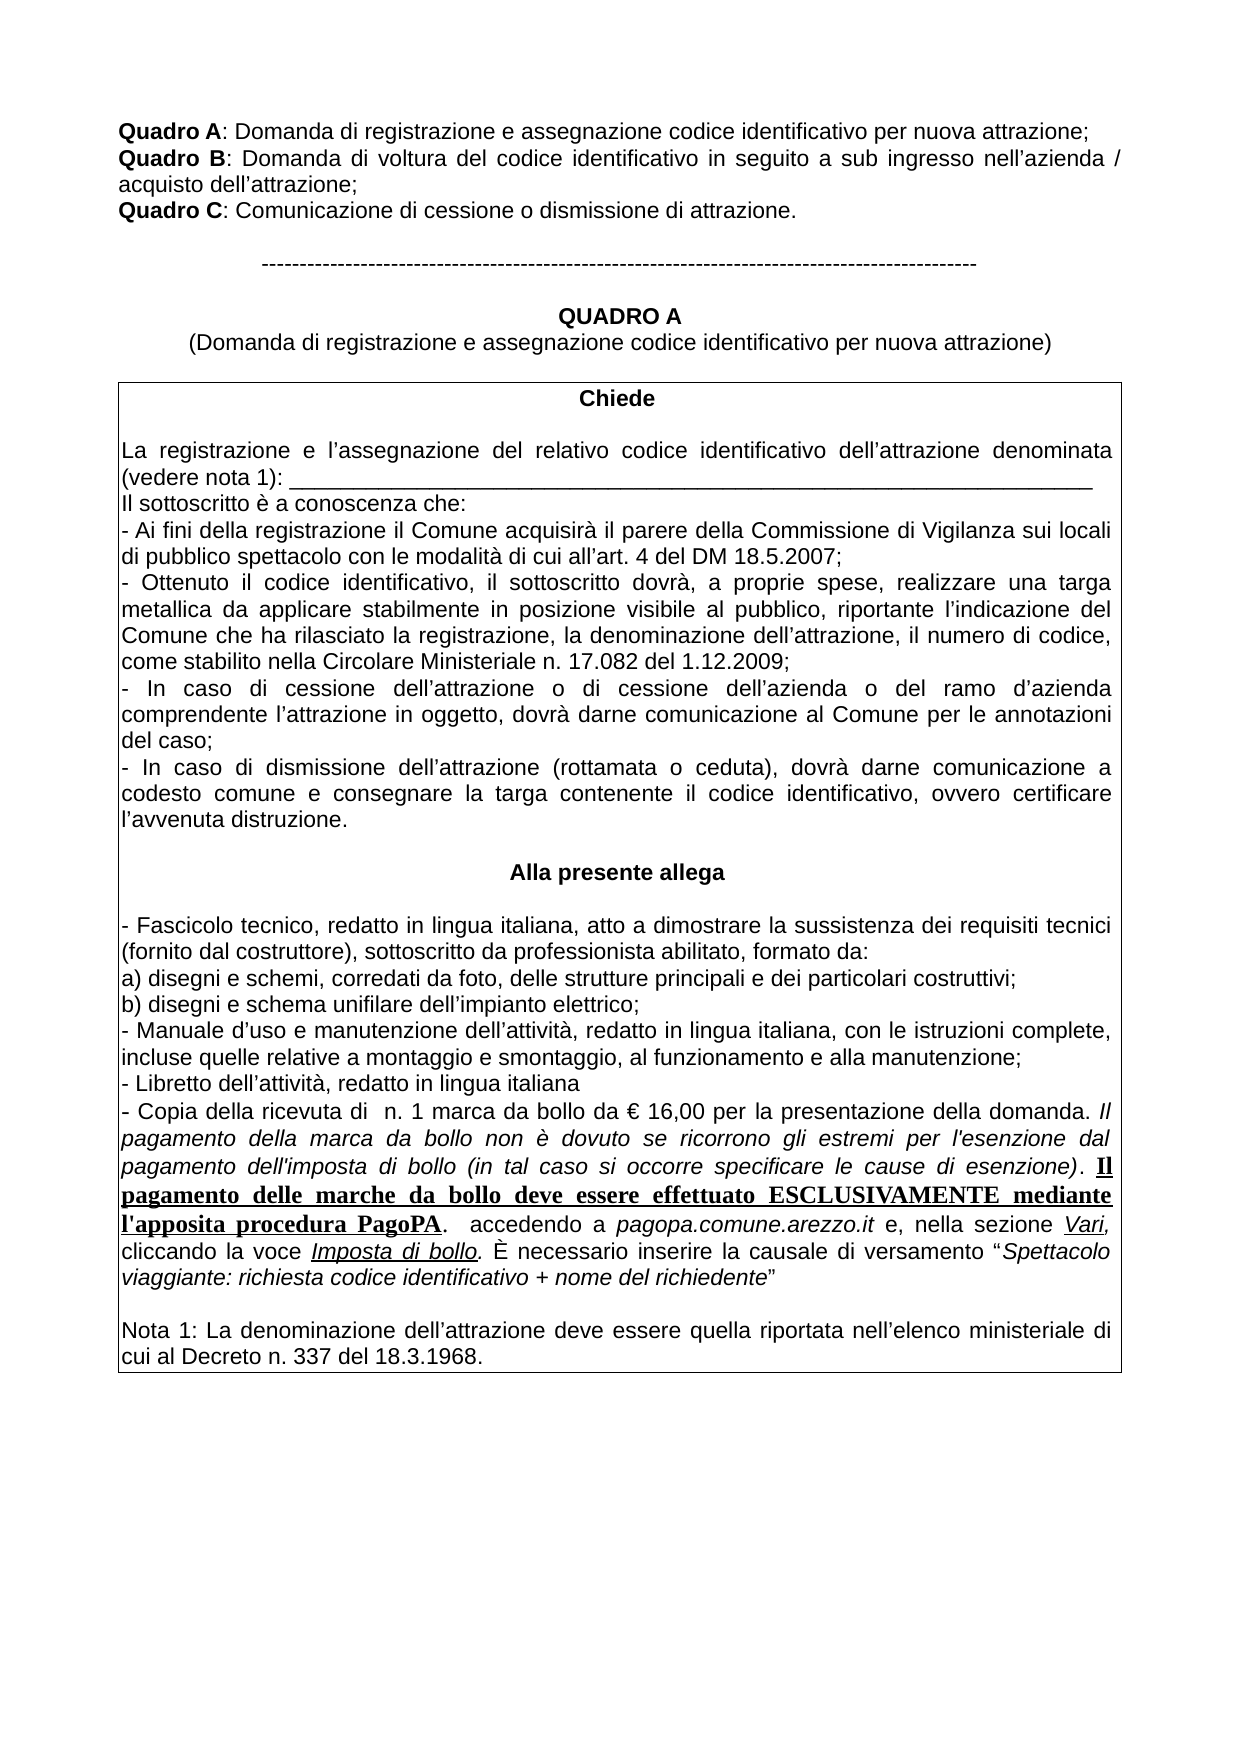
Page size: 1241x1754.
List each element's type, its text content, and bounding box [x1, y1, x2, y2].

text - Manuale d’uso e manutenzione dell’attività, redatto in lingua italiana, con le istruzioni complete, incluse quelle relative a montaggio e smontaggio, al funzionamento e alla manutenzione; [119, 1014, 1121, 1067]
text - Libretto dell’attività, redatto in lingua italiana [119, 1067, 1121, 1093]
text Quadro A: Domanda di registrazione e assegnazione codice identificativo per nuova attrazione; [118, 118, 1122, 144]
text (Domanda di registrazione e assegnazione codice identificativo per nuova attrazione) [118, 329, 1122, 355]
text - Fascicolo tecnico, redatto in lingua italiana, atto a dimostrare la sussistenza dei requisiti tecnici (fornito dal costruttore), sottoscritto da professionista abilitato, formato da: [119, 909, 1121, 961]
text - Copia della ricevuta di n. 1 marca da bollo da € 16,00 per la presentazione della domanda. Il pagamento della marca da bollo non è dovuto se ricorrono gli estremi per l'esenzione dal pagamento dell'imposta di bollo (in tal caso si occorre specificare le cause di esenzione). Il pagamento delle marche da bollo deve essere effettuato ESCLUSIVAMENTE mediante l'apposita procedura PagoPA. accedendo a pagopa.comune.arezzo.it e, nella sezione Vari, cliccando la voce Imposta di bollo. È necessario inserire la causale di versamento “Spettacolo viaggiante: richiesta codice identificativo + nome del richiedente” [119, 1093, 1121, 1290]
text Chiede [119, 383, 1121, 411]
text Alla presente allega [119, 856, 1121, 886]
text b) disegni e schema unifilare dell’impianto elettrico; [119, 988, 1121, 1014]
text a) disegni e schemi, corredati da foto, delle strutture principali e dei particolari costruttivi; [119, 961, 1121, 988]
text Quadro C: Comunicazione di cessione o dismissione di attrazione. [118, 197, 1122, 223]
text Nota 1: La denominazione dell’attrazione deve essere quella riportata nell’elenco ministeriale di cui al Decreto n. 337 del 18.3.1968. [119, 1314, 1121, 1372]
text - In caso di cessione dell’attrazione o di cessione dell’azienda o del ramo d’azienda comprendente l’attrazione in oggetto, dovrà darne comunicazione al Comune per le annotazioni del caso; [119, 672, 1121, 751]
text QUADRO A [118, 303, 1122, 329]
text Quadro B: Domanda di voltura del codice identificativo in seguito a sub ingresso nell’azienda / acquisto dell’attrazione; [118, 144, 1122, 197]
text ---------------------------------------------------------------------------------------------- [118, 250, 1122, 276]
text Il sottoscritto è a conoscenza che: [119, 487, 1121, 513]
text - Ottenuto il codice identificativo, il sottoscritto dovrà, a proprie spese, realizzare una targa metallica da applicare stabilmente in posizione visibile al pubblico, riportante l’indicazione del Comune che ha rilasciato la registrazione, la denominazione dell’attrazione, il numero di codice, come stabilito nella Circolare Ministeriale n. 17.082 del 1.12.2009; [119, 566, 1121, 672]
text - In caso di dismissione dell’attrazione (rottamata o ceduta), dovrà darne comunicazione a codesto comune e consegnare la targa contenente il codice identificativo, ovvero certificare l’avvenuta distruzione. [119, 751, 1121, 833]
text La registrazione e l’assegnazione del relativo codice identificativo dell’attrazione denominata (vedere nota 1): _______________________________________________________________ [119, 434, 1121, 487]
text - Ai fini della registrazione il Comune acquisirà il parere della Commissione di Vigilanza sui locali di pubblico spettacolo con le modalità di cui all’art. 4 del DM 18.5.2007; [119, 513, 1121, 566]
